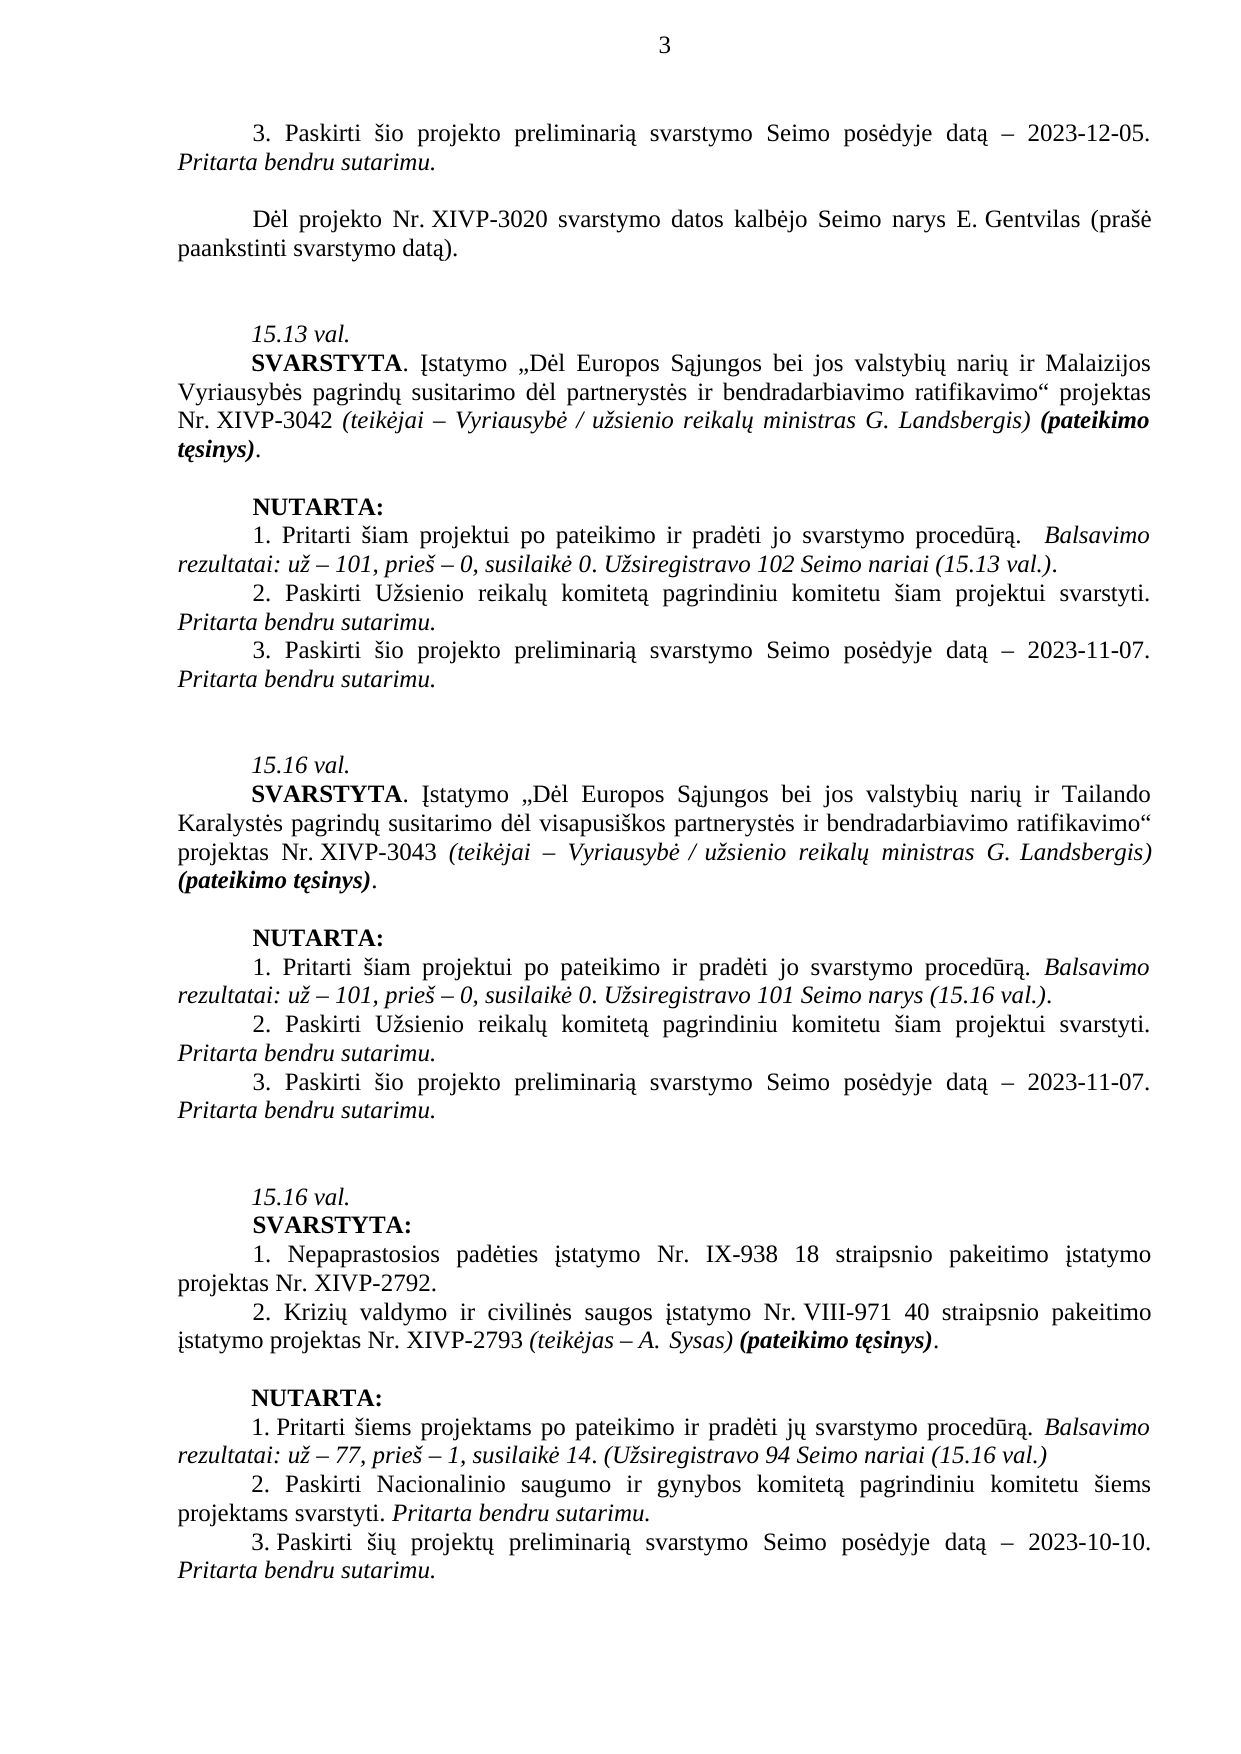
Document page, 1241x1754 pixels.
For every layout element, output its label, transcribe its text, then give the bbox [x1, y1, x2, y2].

text 3. Paskirti šio projekto preliminarią svarstymo Seimo posėdyje datą – 2023-12-05. Pritarta bendru sutarimu. [177, 118, 1152, 176]
text SVARSTYTA. Įstatymo „Dėl Europos Sąjungos bei jos valstybių narių ir Tailando Karalystės pagrindų susitarimo dėl visapusiškos partnerystės ir bendradarbiavimo ratifikavimo“ projektas Nr. XIVP-3043 (teikėjai – Vyriausybė / užsienio reikalų ministras G. Landsbergis) (pateikimo tęsinys). [177, 779, 1152, 894]
text 2. Paskirti Užsienio reikalų komitetą pagrindiniu komitetu šiam projektui svarstyti. Pritarta bendru sutarimu. [177, 1009, 1152, 1067]
text 1. Pritarti šiems projektams po pateikimo ir pradėti jų svarstymo procedūrą. Balsavimo rezultatai: už – 77, prieš – 1, susilaikė 14. (Užsiregistravo 94 Seimo nariai (15.16 val.) [177, 1412, 1152, 1469]
text 15.16 val. [177, 1182, 1152, 1211]
text 3. Paskirti šio projekto preliminarią svarstymo Seimo posėdyje datą – 2023-11-07. Pritarta bendru sutarimu. [177, 1067, 1152, 1124]
text 2. Paskirti Nacionalinio saugumo ir gynybos komitetą pagrindiniu komitetu šiems projektams svarstyti. Pritarta bendru sutarimu. [177, 1469, 1152, 1527]
text SVARSTYTA. Įstatymo „Dėl Europos Sąjungos bei jos valstybių narių ir Malaizijos Vyriausybės pagrindų susitarimo dėl partnerystės ir bendradarbiavimo ratifikavimo“ projektas Nr. XIVP-3042 (teikėjai – Vyriausybė / užsienio reikalų ministras G. Landsbergis) (pateikimo tęsinys). [177, 348, 1152, 463]
text 15.13 val. [177, 319, 1152, 348]
text NUTARTA: [177, 923, 1152, 952]
text 3. Paskirti šio projekto preliminarią svarstymo Seimo posėdyje datą – 2023-11-07. Pritarta bendru sutarimu. [177, 636, 1152, 693]
text 3. Paskirti šių projektų preliminarią svarstymo Seimo posėdyje datą – 2023-10-10. Pritarta bendru sutarimu. [177, 1527, 1152, 1584]
text 1. Pritarti šiam projektui po pateikimo ir pradėti jo svarstymo procedūrą. Balsavimo rezultatai: už – 101, prieš – 0, susilaikė 0. Užsiregistravo 102 Seimo nariai (15.13 val.). [177, 521, 1152, 578]
text 1. Nepaprastosios padėties įstatymo Nr. IX-938 18 straipsnio pakeitimo įstatymo projektas Nr. XIVP-2792. [177, 1239, 1152, 1297]
text 2. Krizių valdymo ir civilinės saugos įstatymo Nr. VIII-971 40 straipsnio pakeitimo įstatymo projektas Nr. XIVP-2793 (teikėjas – A. Sysas) (pateikimo tęsinys). [177, 1297, 1152, 1354]
text Dėl projekto Nr. XIVP-3020 svarstymo datos kalbėjo Seimo narys E. Gentvilas (prašė paankstinti svarstymo datą). [177, 204, 1152, 262]
text SVARSTYTA: [177, 1211, 1152, 1239]
text NUTARTA: [177, 1383, 1152, 1412]
text 2. Paskirti Užsienio reikalų komitetą pagrindiniu komitetu šiam projektui svarstyti. Pritarta bendru sutarimu. [177, 578, 1152, 636]
text 15.16 val. [177, 751, 1152, 779]
text 1. Pritarti šiam projektui po pateikimo ir pradėti jo svarstymo procedūrą. Balsavimo rezultatai: už – 101, prieš – 0, susilaikė 0. Užsiregistravo 101 Seimo narys (15.16 val.). [177, 952, 1152, 1009]
text NUTARTA: [177, 492, 1152, 521]
